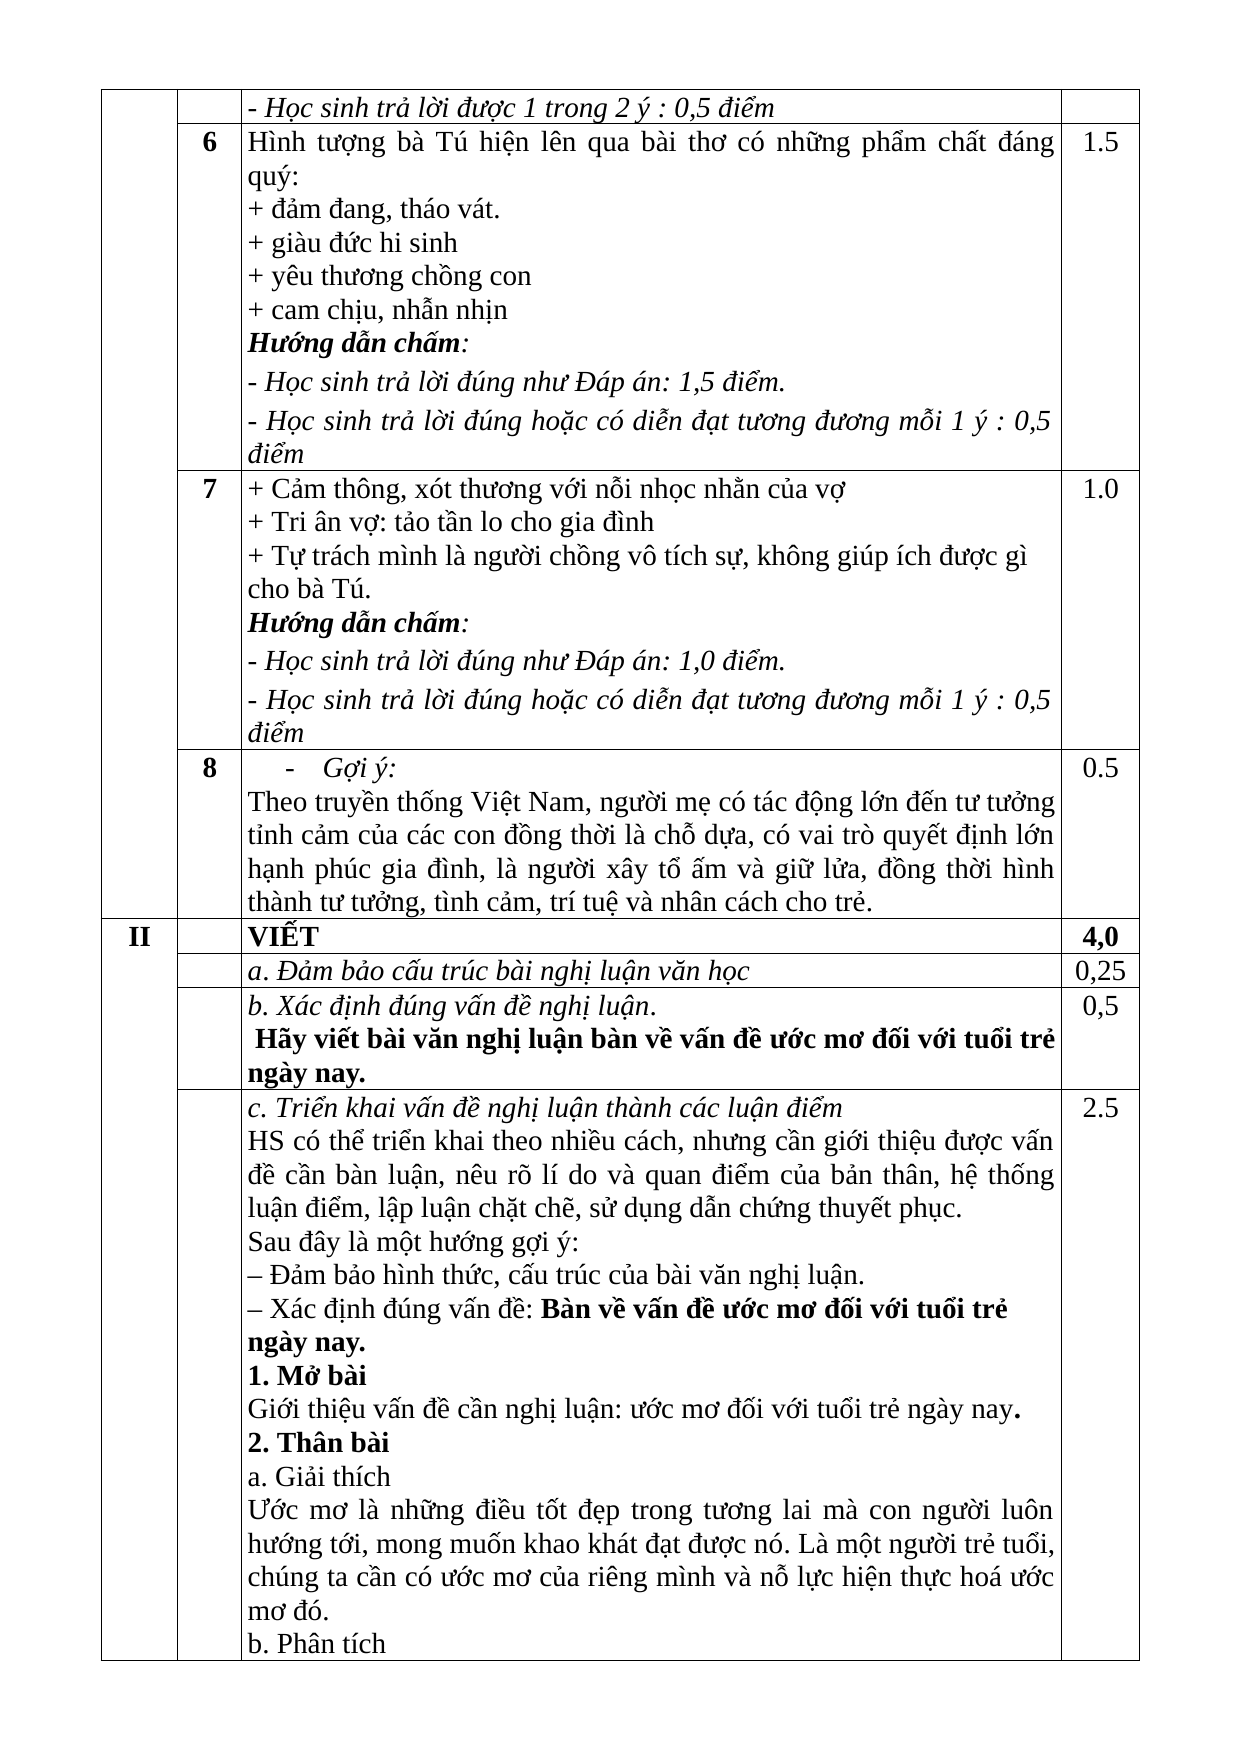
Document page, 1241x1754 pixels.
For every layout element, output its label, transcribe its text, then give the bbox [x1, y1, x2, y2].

table_cell [178, 954, 241, 987]
table_cell 0.5 [1062, 750, 1139, 918]
table_cell 7 [178, 471, 241, 749]
table_cell [1062, 90, 1139, 123]
table_cell - Học sinh trả lời được 1 trong 2 ý : 0,5 điểm [242, 90, 1061, 123]
table_cell b. Xác định đúng vấn đề nghị luận. Hãy viết bài văn nghị luận bàn về vấn đề ước mơ đối với tuổi trẻ ngày nay. [242, 988, 1061, 1089]
table_cell [178, 988, 241, 1089]
table_cell Gợi ý: Theo truyền thống Việt Nam, người mẹ có tác động lớn đến tư tưởng tỉnh cảm của các con đồng thời là chỗ dựa, có vai trò quyết định lớn hạnh phúc gia đình, là người xây tổ ấm và giữ lửa, đồng thời hình thành tư tưởng, tình cảm, trí tuệ và nhân cách cho trẻ. [242, 750, 1061, 918]
table_cell 1.0 [1062, 471, 1139, 749]
table_cell 6 [178, 124, 241, 470]
table_cell 0,25 [1062, 954, 1139, 987]
table_cell VIẾT [242, 919, 1061, 952]
table_cell 0,5 [1062, 988, 1139, 1089]
table_cell 4,0 [1062, 919, 1139, 952]
table_cell 1.5 [1062, 124, 1139, 470]
table_cell II [102, 919, 177, 1660]
table_cell [178, 90, 241, 123]
table_cell + Cảm thông, xót thương với nỗi nhọc nhằn của vợ + Tri ân vợ: tảo tần lo cho gia đình + Tự trách mình là người chồng vô tích sự, không giúp ích được gì cho bà Tú. Hướng dẫn chấm: - Học sinh trả lời đúng như Đáp án: 1,0 điểm. - Học sinh trả lời đúng hoặc có diễn đạt tương đương mỗi 1 ý : 0,5 điểm [242, 471, 1061, 749]
table_cell Hình tượng bà Tú hiện lên qua bài thơ có những phẩm chất đáng quý: + đảm đang, tháo vát. + giàu đức hi sinh + yêu thương chồng con + cam chịu, nhẫn nhịn Hướng dẫn chấm: - Học sinh trả lời đúng như Đáp án: 1,5 điểm. - Học sinh trả lời đúng hoặc có diễn đạt tương đương mỗi 1 ý : 0,5 điểm [242, 124, 1061, 470]
table_cell [178, 1090, 241, 1660]
table_cell 8 [178, 750, 241, 918]
table_cell [102, 90, 177, 918]
table_cell c. Triển khai vấn đề nghị luận thành các luận điểm HS có thể triển khai theo nhiều cách, nhưng cần giới thiệu được vấn đề cần bàn luận, nêu rõ lí do và quan điểm của bản thân, hệ thống luận điểm, lập luận chặt chẽ, sử dụng dẫn chứng thuyết phục. Sau đây là một hướng gợi ý: – Đảm bảo hình thức, cấu trúc của bài văn nghị luận. – Xác định đúng vấn đề: Bàn về vấn đề ước mơ đối với tuổi trẻ ngày nay. 1. Mở bài Giới thiệu vấn đề cần nghị luận: ước mơ đối với tuổi trẻ ngày nay. 2. Thân bài a. Giải thích Ước mơ là những điều tốt đẹp trong tương lai mà con người luôn hướng tới, mong muốn khao khát đạt được nó. Là một người trẻ tuổi, chúng ta cần có ước mơ của riêng mình và nỗ lực hiện thực hoá ước mơ đó. b. Phân tích [242, 1090, 1061, 1660]
table_cell [178, 919, 241, 952]
table_cell a. Đảm bảo cấu trúc bài nghị luận văn học [242, 954, 1061, 987]
table_cell 2.5 [1062, 1090, 1139, 1660]
